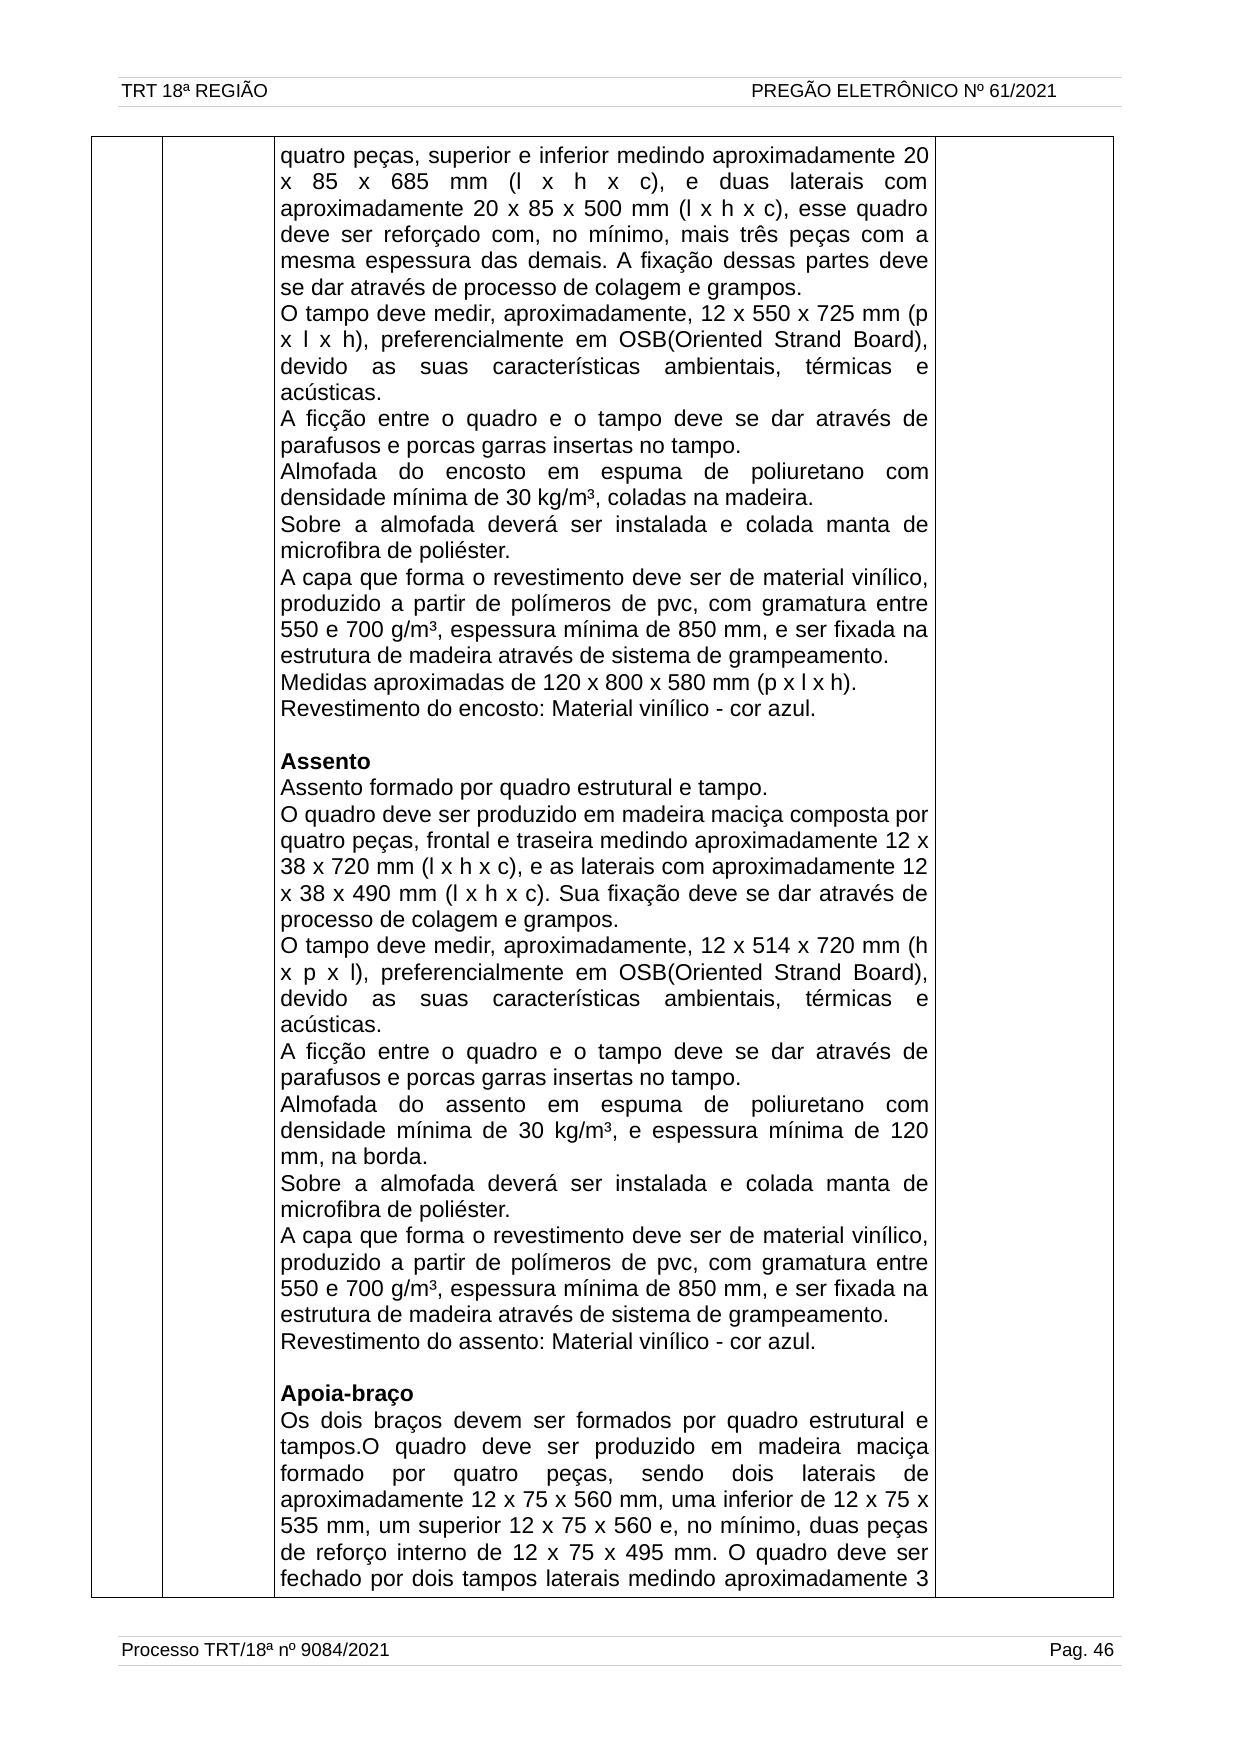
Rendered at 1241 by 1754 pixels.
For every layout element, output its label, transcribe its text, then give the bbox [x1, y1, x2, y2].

table_cell [936, 137, 1113, 1597]
table_cell [92, 137, 162, 1597]
table_cell quatro peças, superior e inferior medindo aproximadamente 20 x 85 x 685 mm (l x h x c), e duas laterais com aproximadamente 20 x 85 x 500 mm (l x h x c), esse quadro deve ser reforçado com, no mínimo, mais três peças com a mesma espessura das demais. A fixação dessas partes deve se dar através de processo de colagem e grampos. O tampo deve medir, aproximadamente, 12 x 550 x 725 mm (p x l x h), preferencialmente em OSB(Oriented Strand Board), devido as suas características ambientais, térmicas e acústicas. A ficção entre o quadro e o tampo deve se dar através de parafusos e porcas garras insertas no tampo. Almofada do encosto em espuma de poliuretano com densidade mínima de 30 kg/m³, coladas na madeira. Sobre a almofada deverá ser instalada e colada manta de microfibra de poliéster. A capa que forma o revestimento deve ser de material vinílico, produzido a partir de polímeros de pvc, com gramatura entre 550 e 700 g/m³, espessura mínima de 850 mm, e ser fixada na estrutura de madeira através de sistema de grampeamento. Medidas aproximadas de 120 x 800 x 580 mm (p x l x h). Revestimento do encosto: Material vinílico - cor azul. Assento Assento formado por quadro estrutural e tampo. O quadro deve ser produzido em madeira maciça composta por quatro peças, frontal e traseira medindo aproximadamente 12 x 38 x 720 mm (l x h x c), e as laterais com aproximadamente 12 x 38 x 490 mm (l x h x c). Sua fixação deve se dar através de processo de colagem e grampos. O tampo deve medir, aproximadamente, 12 x 514 x 720 mm (h x p x l), preferencialmente em OSB(Oriented Strand Board), devido as suas características ambientais, térmicas e acústicas. A ficção entre o quadro e o tampo deve se dar através de parafusos e porcas garras insertas no tampo. Almofada do assento em espuma de poliuretano com densidade mínima de 30 kg/m³, e espessura mínima de 120 mm, na borda. Sobre a almofada deverá ser instalada e colada manta de microfibra de poliéster. A capa que forma o revestimento deve ser de material vinílico, produzido a partir de polímeros de pvc, com gramatura entre 550 e 700 g/m³, espessura mínima de 850 mm, e ser fixada na estrutura de madeira através de sistema de grampeamento. Revestimento do assento: Material vinílico - cor azul. Apoia-braço Os dois braços devem ser formados por quadro estrutural e tampos.O quadro deve ser produzido em madeira maciça formado por quatro peças, sendo dois laterais de aproximadamente 12 x 75 x 560 mm, uma inferior de 12 x 75 x 535 mm, um superior 12 x 75 x 560 e, no mínimo, duas peças de reforço interno de 12 x 75 x 495 mm. O quadro deve ser fechado por dois tampos laterais medindo aproximadamente 3 [275, 137, 935, 1597]
table_cell [163, 137, 274, 1597]
